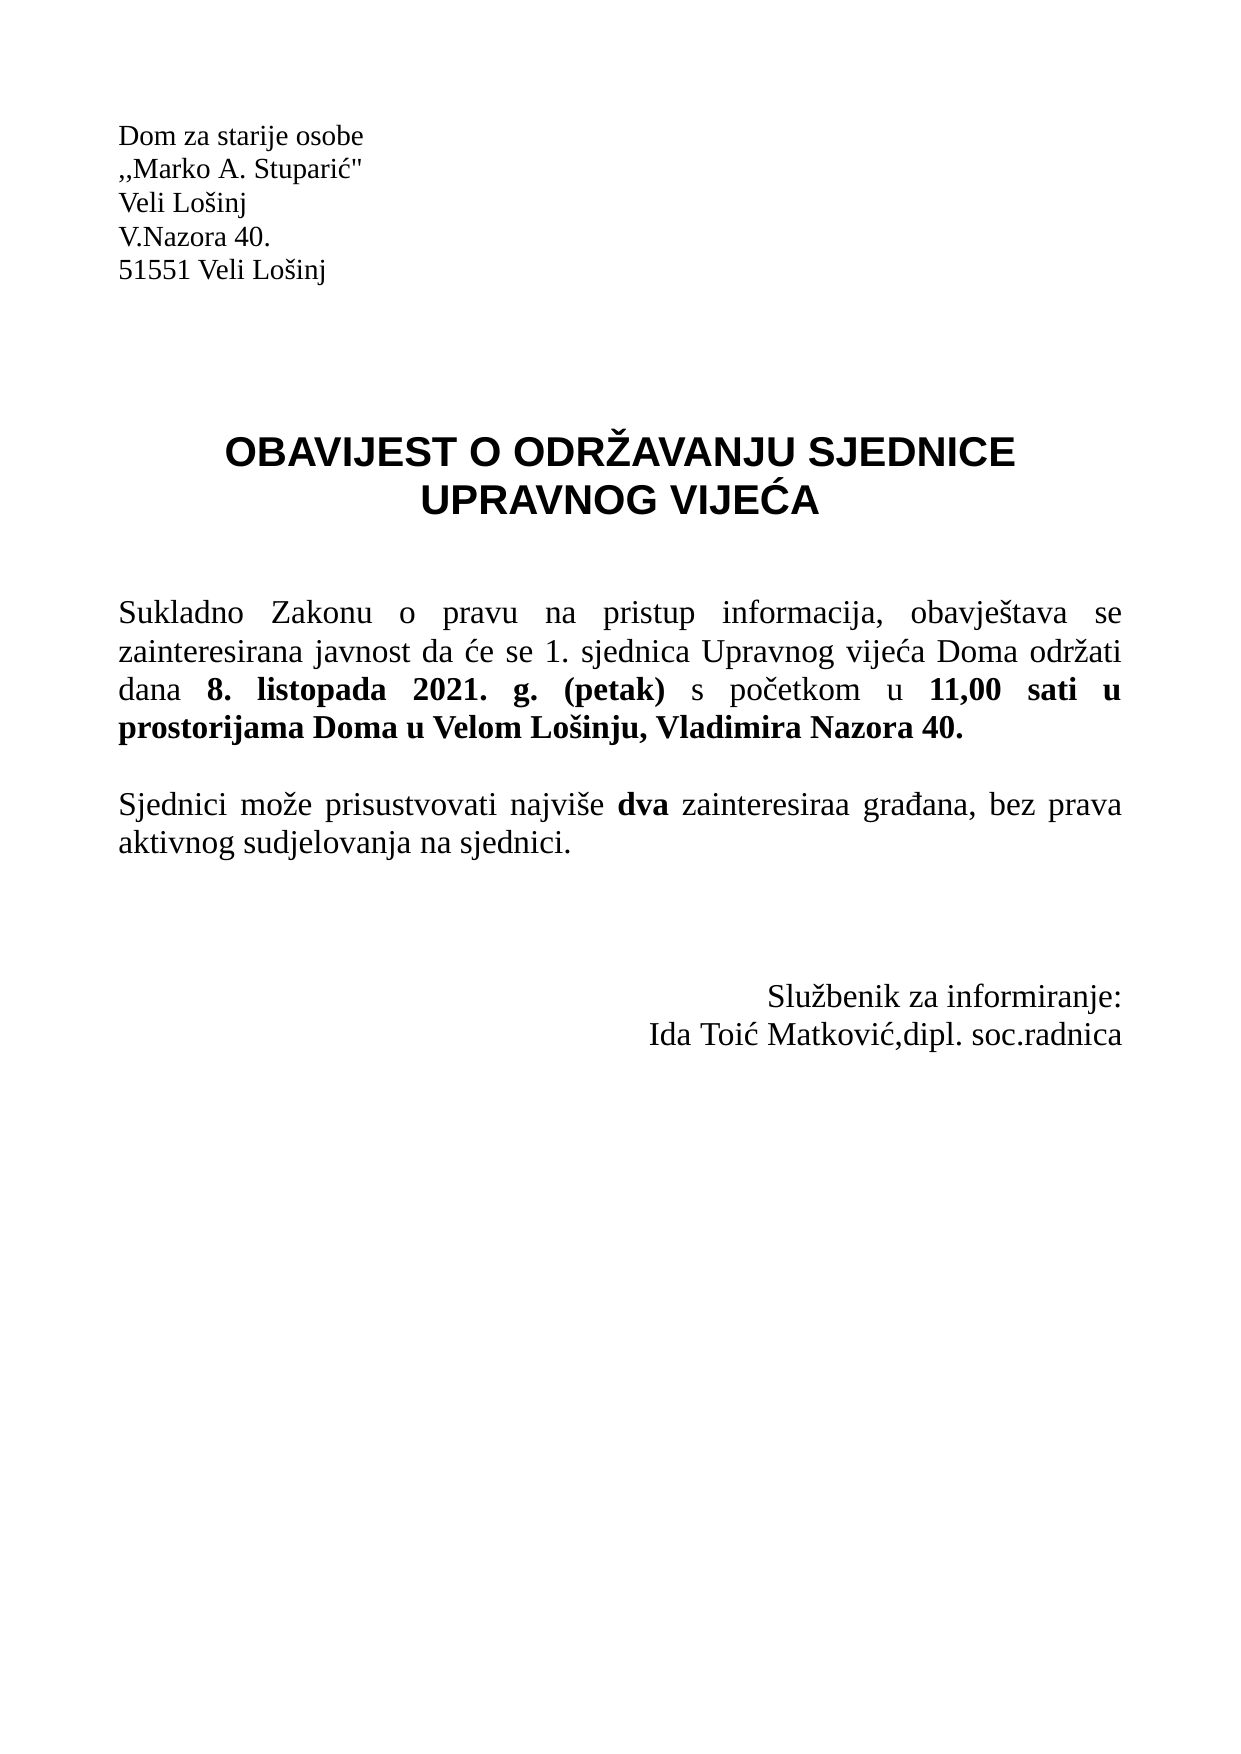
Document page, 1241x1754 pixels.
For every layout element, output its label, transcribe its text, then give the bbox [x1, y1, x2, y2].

text OBAVIJEST O ODRŽAVANJU SJEDNICE UPRAVNOG VIJEĆA [118, 427, 1122, 523]
text Sjednici može prisustvovati najviše dva zainteresiraa građana, bez prava aktivnog sudjelovanja na sjednici. [118, 784, 1122, 861]
text Sukladno Zakonu o pravu na pristup informacija, obavještava se zainteresirana javnost da će se 1. sjednica Upravnog vijeća Doma održati dana 8. listopada 2021. g. (petak) s početkom u 11,00 sati u prostorijama Doma u Velom Lošinju, Vladimira Nazora 40. [118, 593, 1122, 746]
text Veli Lošinj [118, 185, 1122, 219]
text V.Nazora 40. [118, 219, 1122, 252]
text Službenik za informiranje: [118, 976, 1122, 1014]
text Dom za starije osobe [118, 118, 1122, 152]
text Ida Toić Matković,dipl. soc.radnica [118, 1014, 1122, 1053]
text ,,Marko A. Stuparić" [118, 152, 1122, 185]
text 51551 Veli Lošinj [118, 252, 1122, 286]
